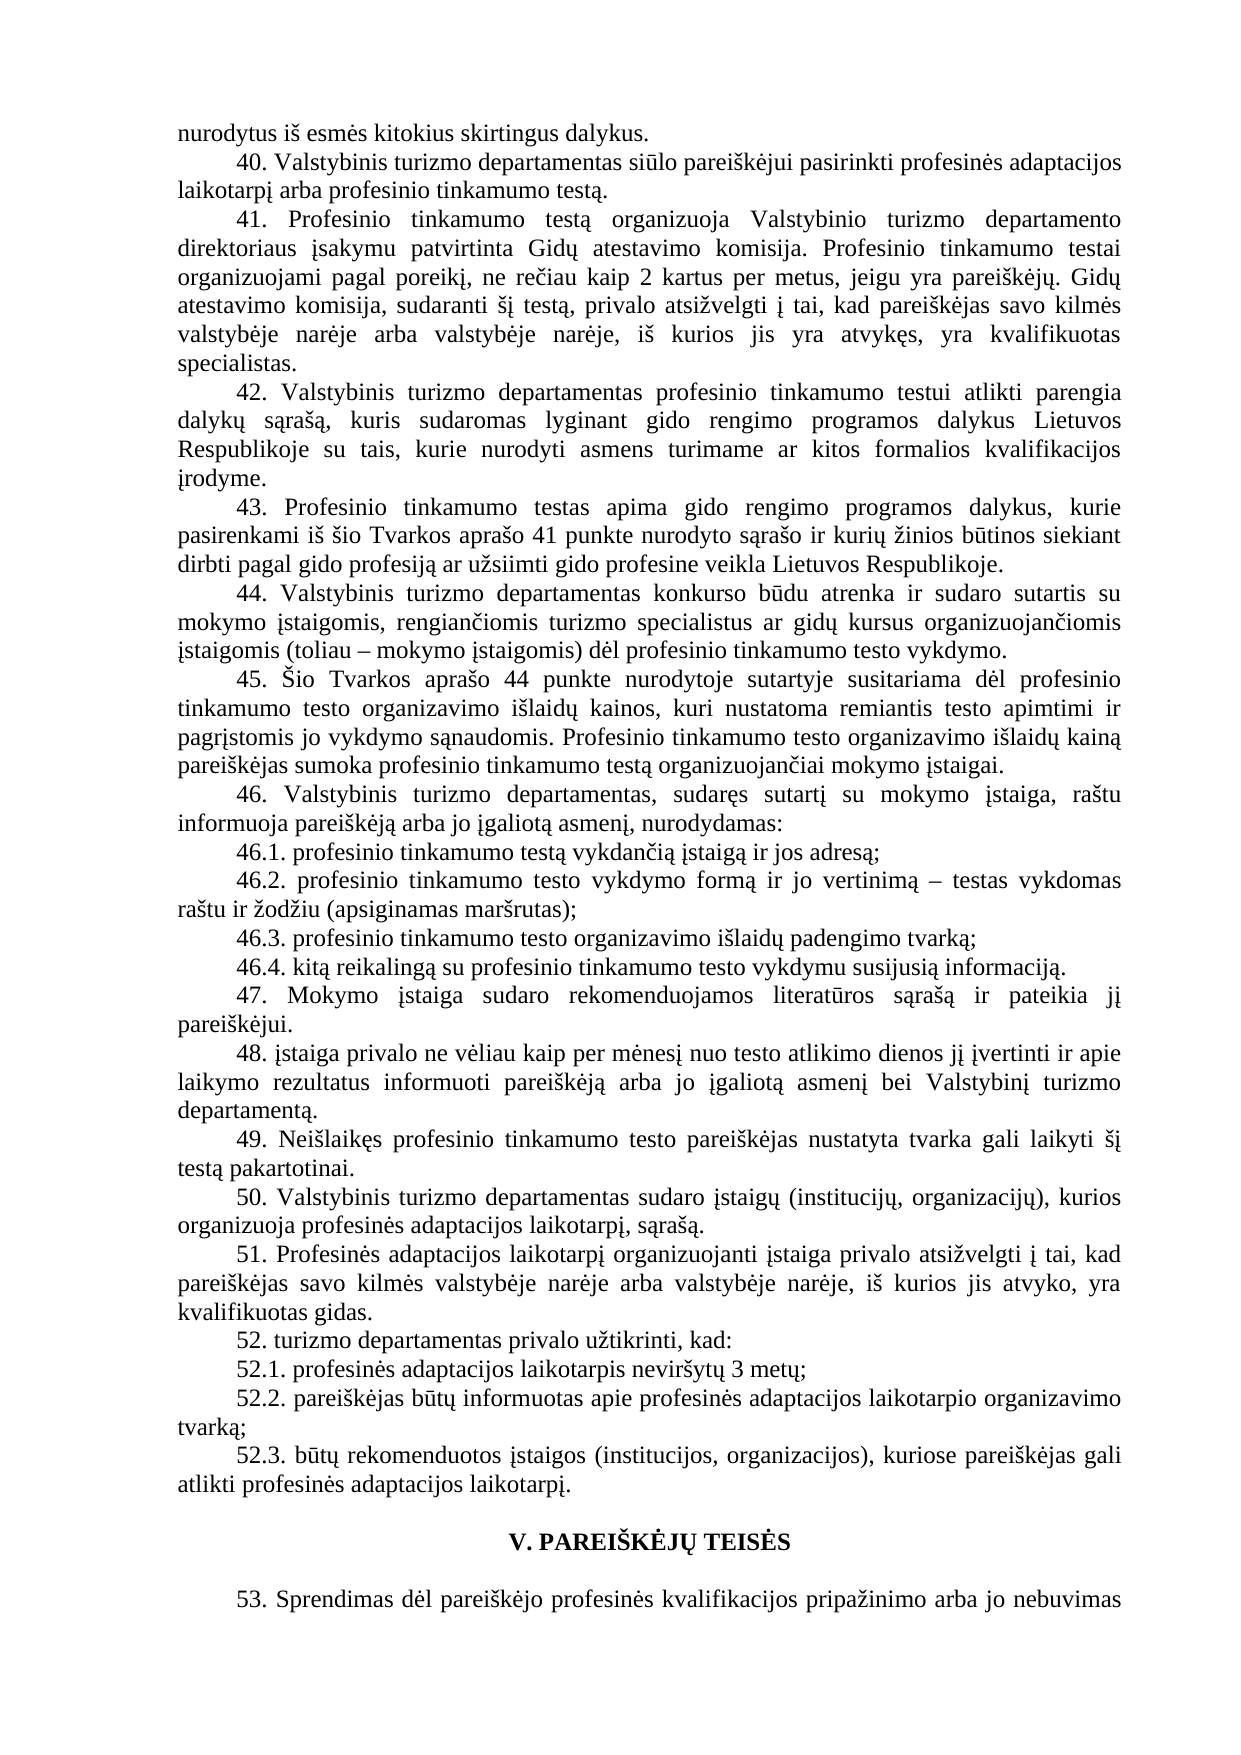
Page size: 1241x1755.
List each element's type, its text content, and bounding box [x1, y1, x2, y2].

text 50. Valstybinis turizmo departamentas sudaro įstaigų (institucijų, organizacijų), kurios organizuoja profesinės adaptacijos laikotarpį, sąrašą. [177, 1182, 1122, 1239]
text 47. Mokymo įstaiga sudaro rekomenduojamos literatūros sąrašą ir pateikia jį pareiškėjui. [177, 981, 1122, 1038]
text 46.1. profesinio tinkamumo testą vykdančią įstaigą ir jos adresą; [177, 837, 1122, 866]
text 48. įstaiga privalo ne vėliau kaip per mėnesį nuo testo atlikimo dienos jį įvertinti ir apie laikymo rezultatus informuoti pareiškėją arba jo įgaliotą asmenį bei Valstybinį turizmo departamentą. [177, 1038, 1122, 1124]
text 53. Sprendimas dėl pareiškėjo profesinės kvalifikacijos pripažinimo arba jo nebuvimas [177, 1584, 1122, 1613]
text 43. Profesinio tinkamumo testas apima gido rengimo programos dalykus, kurie pasirenkami iš šio Tvarkos aprašo 41 punkte nurodyto sąrašo ir kurių žinios būtinos siekiant dirbti pagal gido profesiją ar užsiimti gido profesine veikla Lietuvos Respublikoje. [177, 492, 1122, 578]
text 52.1. profesinės adaptacijos laikotarpis neviršytų 3 metų; [177, 1354, 1122, 1383]
text 41. Profesinio tinkamumo testą organizuoja Valstybinio turizmo departamento direktoriaus įsakymu patvirtinta Gidų atestavimo komisija. Profesinio tinkamumo testai organizuojami pagal poreikį, ne rečiau kaip 2 kartus per metus, jeigu yra pareiškėjų. Gidų atestavimo komisija, sudaranti šį testą, privalo atsižvelgti į tai, kad pareiškėjas savo kilmės valstybėje narėje arba valstybėje narėje, iš kurios jis yra atvykęs, yra kvalifikuotas specialistas. [177, 204, 1122, 377]
text 46. Valstybinis turizmo departamentas, sudaręs sutartį su mokymo įstaiga, raštu informuoja pareiškėją arba jo įgaliotą asmenį, nurodydamas: [177, 779, 1122, 837]
text 52. turizmo departamentas privalo užtikrinti, kad: [177, 1326, 1122, 1354]
text 46.3. profesinio tinkamumo testo organizavimo išlaidų padengimo tvarką; [177, 923, 1122, 952]
text 52.3. būtų rekomenduotos įstaigos (institucijos, organizacijos), kuriose pareiškėjas gali atlikti profesinės adaptacijos laikotarpį. [177, 1441, 1122, 1498]
text V. PAREIŠKĖJŲ TEISĖS [177, 1527, 1122, 1556]
text 46.4. kitą reikalingą su profesinio tinkamumo testo vykdymu susijusią informaciją. [177, 952, 1122, 981]
text 51. Profesinės adaptacijos laikotarpį organizuojanti įstaiga privalo atsižvelgti į tai, kad pareiškėjas savo kilmės valstybėje narėje arba valstybėje narėje, iš kurios jis atvyko, yra kvalifikuotas gidas. [177, 1239, 1122, 1326]
text 46.2. profesinio tinkamumo testo vykdymo formą ir jo vertinimą – testas vykdomas raštu ir žodžiu (apsiginamas maršrutas); [177, 866, 1122, 923]
text 49. Neišlaikęs profesinio tinkamumo testo pareiškėjas nustatyta tvarka gali laikyti šį testą pakartotinai. [177, 1124, 1122, 1182]
text 52.2. pareiškėjas būtų informuotas apie profesinės adaptacijos laikotarpio organizavimo tvarką; [177, 1383, 1122, 1441]
text 40. Valstybinis turizmo departamentas siūlo pareiškėjui pasirinkti profesinės adaptacijos laikotarpį arba profesinio tinkamumo testą. [177, 147, 1122, 204]
text 44. Valstybinis turizmo departamentas konkurso būdu atrenka ir sudaro sutartis su mokymo įstaigomis, rengiančiomis turizmo specialistus ar gidų kursus organizuojančiomis įstaigomis (toliau – mokymo įstaigomis) dėl profesinio tinkamumo testo vykdymo. [177, 578, 1122, 664]
text 45. Šio Tvarkos aprašo 44 punkte nurodytoje sutartyje susitariama dėl profesinio tinkamumo testo organizavimo išlaidų kainos, kuri nustatoma remiantis testo apimtimi ir pagrįstomis jo vykdymo sąnaudomis. Profesinio tinkamumo testo organizavimo išlaidų kainą pareiškėjas sumoka profesinio tinkamumo testą organizuojančiai mokymo įstaigai. [177, 664, 1122, 779]
text 42. Valstybinis turizmo departamentas profesinio tinkamumo testui atlikti parengia dalykų sąrašą, kuris sudaromas lyginant gido rengimo programos dalykus Lietuvos Respublikoje su tais, kurie nurodyti asmens turimame ar kitos formalios kvalifikacijos įrodyme. [177, 377, 1122, 492]
text nurodytus iš esmės kitokius skirtingus dalykus. [177, 118, 1122, 147]
